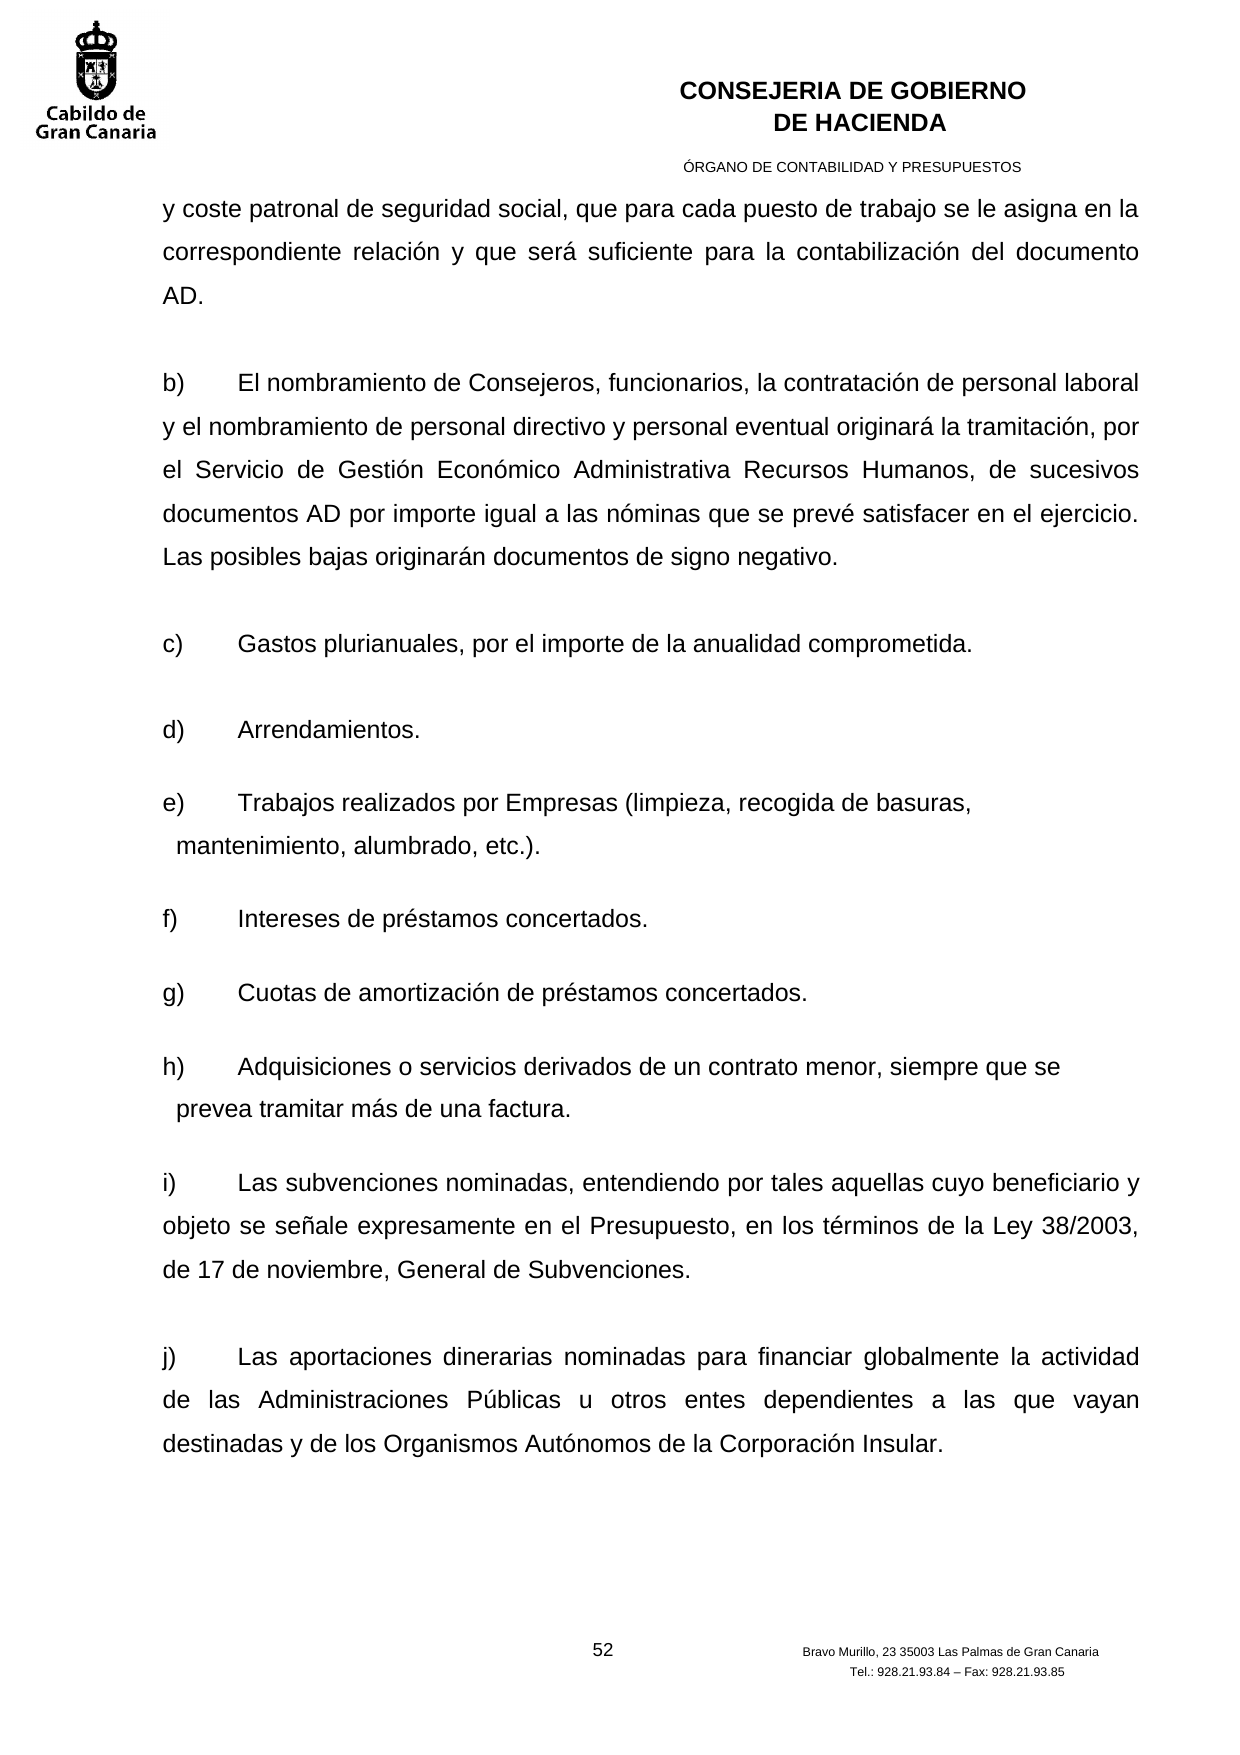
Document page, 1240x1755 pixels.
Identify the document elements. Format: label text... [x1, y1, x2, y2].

list Intereses de préstamos concertados. [162, 904, 1141, 933]
list Trabajos realizados por Empresas (limpieza, recogida de basuras, [162, 788, 1141, 817]
text mantenimiento, alumbrado, etc.). [176, 831, 1141, 860]
list Arrendamientos. [162, 715, 1141, 744]
list El nombramiento de Consejeros, funcionarios, la contratación de personal laboral y el nombramiento de personal directivo y personal eventual originará la tramitación, por el Servicio de Gestión Económico Administrativa Recursos Humanos, de sucesivos documentos AD por importe igual a las nóminas que se prevé satisfacer en el ejercicio. Las posibles bajas originarán documentos de signo negativo. [162, 368, 1141, 571]
text prevea tramitar más de una factura. [176, 1094, 1141, 1123]
list Adquisiciones o servicios derivados de un contrato menor, siempre que se [162, 1052, 1141, 1080]
list Las aportaciones dinerarias nominadas para financiar globalmente la actividad de las Administraciones Públicas u otros entes dependientes a las que vayan destinadas y de los Organismos Autónomos de la Corporación Insular. [162, 1342, 1141, 1458]
list y coste patronal de seguridad social, que para cada puesto de trabajo se le asigna en la correspondiente relación y que será suficiente para la contabilización del documento AD. [162, 194, 1141, 310]
list Las subvenciones nominadas, entendiendo por tales aquellas cuyo beneficiario y objeto se señale expresamente en el Presupuesto, en los términos de la Ley 38/2003, de 17 de noviembre, General de Subvenciones. [162, 1168, 1141, 1284]
list Cuotas de amortización de préstamos concertados. [162, 978, 1141, 1007]
list Gastos plurianuales, por el importe de la anualidad comprometida. [162, 629, 1141, 658]
